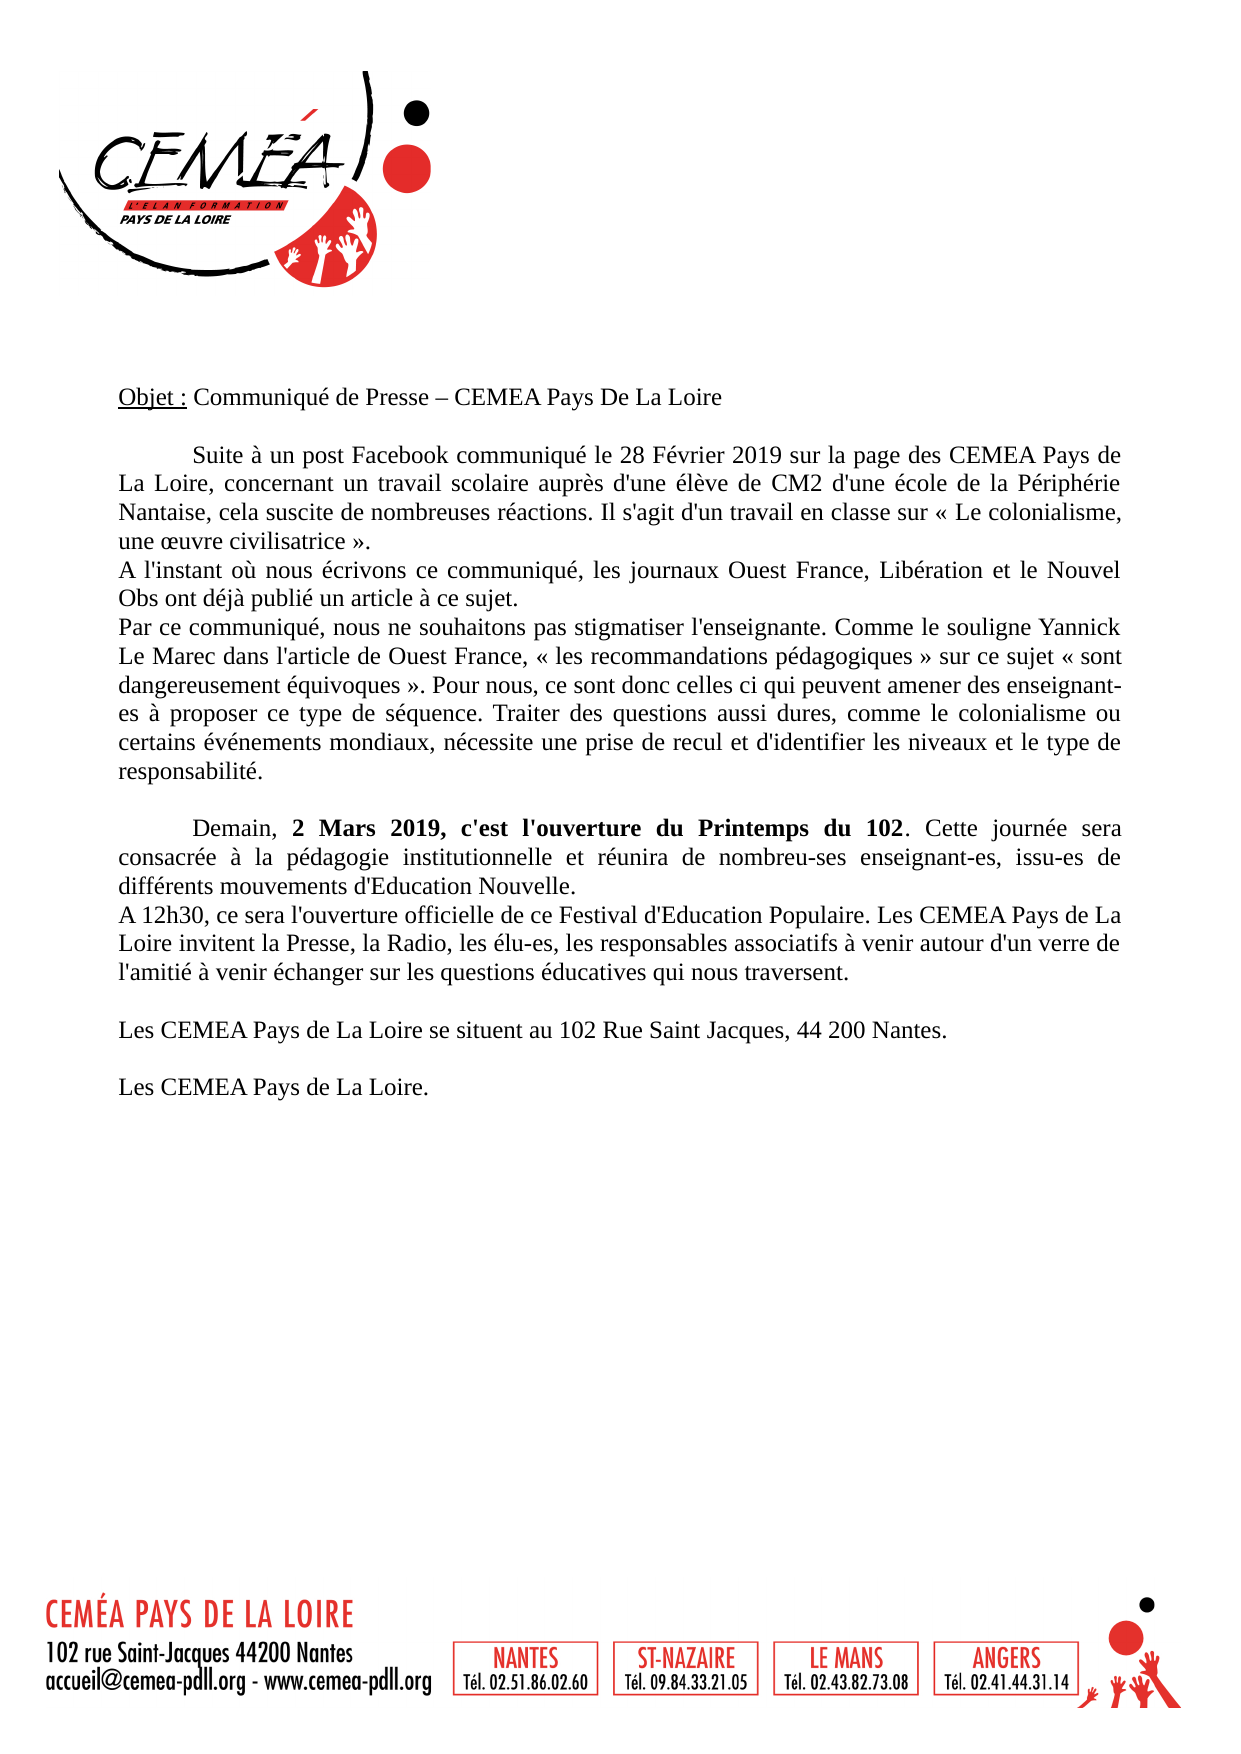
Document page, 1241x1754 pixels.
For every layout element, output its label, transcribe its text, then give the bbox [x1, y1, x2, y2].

text Les CEMEA Pays de La Loire se situent au 102 Rue Saint Jacques, 44 200 Nantes. [118, 1015, 1122, 1043]
text Par ce communiqué, nous ne souhaitons pas stigmatiser l'enseignante. Comme le souligne Yannick Le Marec dans l'article de Ouest France, « les recommandations pédagogiques » sur ce sujet « sont dangereusement équivoques ». Pour nous, ce sont donc celles ci qui peuvent amener des enseignant-es à proposer ce type de séquence. Traiter des questions aussi dures, comme le colonialisme ou certains événements mondiaux, nécessite une prise de recul et d'identifier les niveaux et le type de responsabilité. [118, 612, 1122, 785]
text A 12h30, ce sera l'ouverture officielle de ce Festival d'Education Populaire. Les CEMEA Pays de La Loire invitent la Presse, la Radio, les élu-es, les responsables associatifs à venir autour d'un verre de l'amitié à venir échanger sur les questions éducatives qui nous traversent. [118, 900, 1122, 986]
text Objet : Communiqué de Presse – CEMEA Pays De La Loire [118, 382, 1122, 411]
text Suite à un post Facebook communiqué le 28 Février 2019 sur la page des CEMEA Pays de La Loire, concernant un travail scolaire auprès d'une élève de CM2 d'une école de la Périphérie Nantaise, cela suscite de nombreuses réactions. Il s'agit d'un travail en classe sur « Le colonialisme, une œuvre civilisatrice ». [118, 440, 1122, 555]
picture [59, 71, 431, 296]
text A l'instant où nous écrivons ce communiqué, les journaux Ouest France, Libération et le Nouvel Obs ont déjà publié un article à ce sujet. [118, 555, 1122, 612]
text Demain, 2 Mars 2019, c'est l'ouverture du Printemps du 102. Cette journée sera consacrée à la pédagogie institutionnelle et réunira de nombreu-ses enseignant-es, issu-es de différents mouvements d'Education Nouvelle. [118, 813, 1122, 900]
picture [46, 1577, 1182, 1708]
text Les CEMEA Pays de La Loire. [118, 1072, 1122, 1101]
